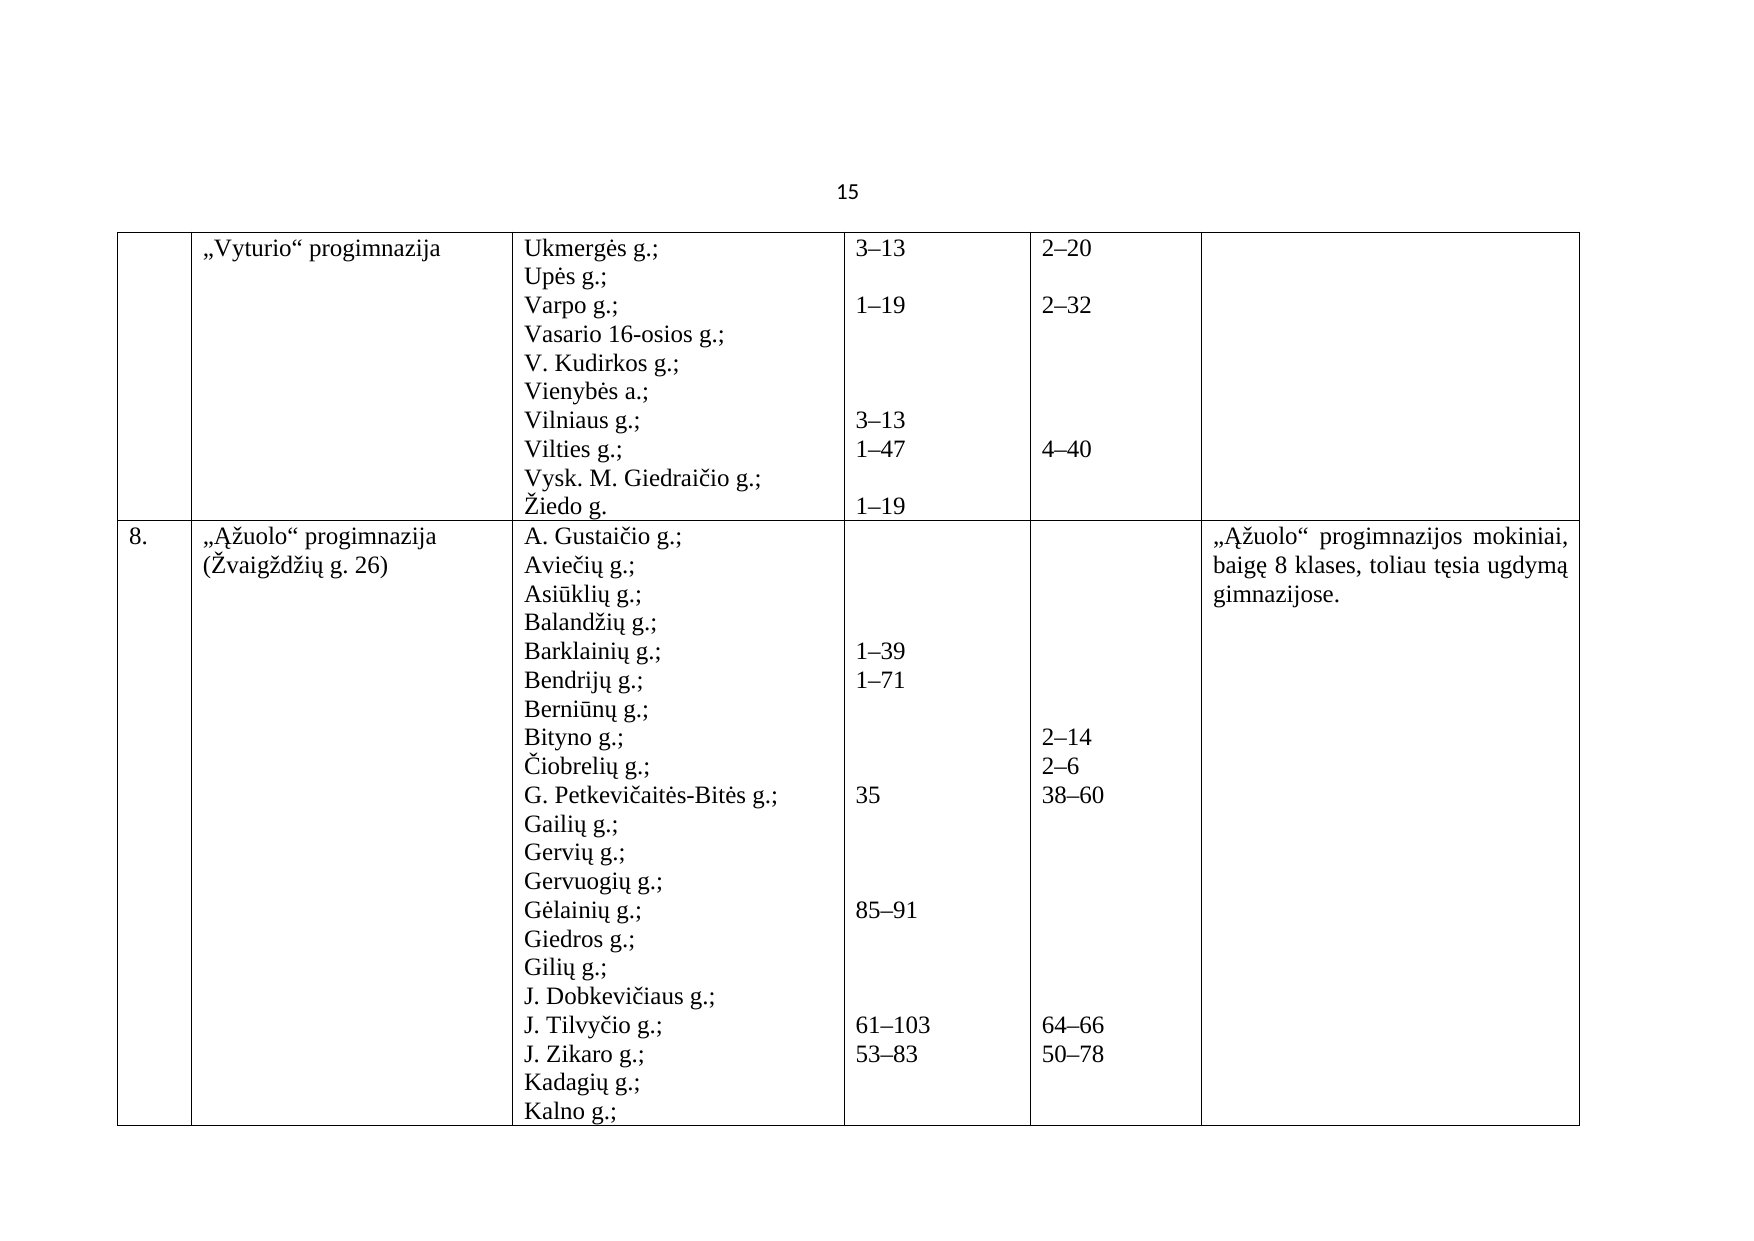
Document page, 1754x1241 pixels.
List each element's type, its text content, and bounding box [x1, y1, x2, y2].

table_cell 2–20 2–32 4–40 [1031, 233, 1201, 520]
table_cell 3–13 1–19 3–13 1–47 1–19 [845, 233, 1030, 520]
table_cell 1–39 1–71 35 85–91 61–103 53–83 [845, 521, 1030, 1125]
table_cell A. Gustaičio g.; Aviečių g.; Asiūklių g.; Balandžių g.; Barklainių g.; Bendrijų g.; Berniūnų g.; Bityno g.; Čiobrelių g.; G. Petkevičaitės-Bitės g.; Gailių g.; Gervių g.; Gervuogių g.; Gėlainių g.; Giedros g.; Gilių g.; J. Dobkevičiaus g.; J. Tilvyčio g.; J. Zikaro g.; Kadagių g.; Kalno g.; [513, 521, 844, 1125]
table_cell [1202, 233, 1579, 520]
table_cell „Ąžuolo“ progimnazija (Žvaigždžių g. 26) [192, 521, 512, 1125]
table_cell [118, 233, 191, 520]
table_cell 8. [118, 521, 191, 1125]
table_cell Ukmergės g.; Upės g.; Varpo g.; Vasario 16-osios g.; V. Kudirkos g.; Vienybės a.; Vilniaus g.; Vilties g.; Vysk. M. Giedraičio g.; Žiedo g. [513, 233, 844, 520]
table_cell 2–14 2–6 38–60 64–66 50–78 [1031, 521, 1201, 1125]
table_cell „Ąžuolo“ progimnazijos mokiniai, baigę 8 klases, toliau tęsia ugdymą gimnazijose. [1202, 521, 1579, 1125]
table_cell „Vyturio“ progimnazija [192, 233, 512, 520]
